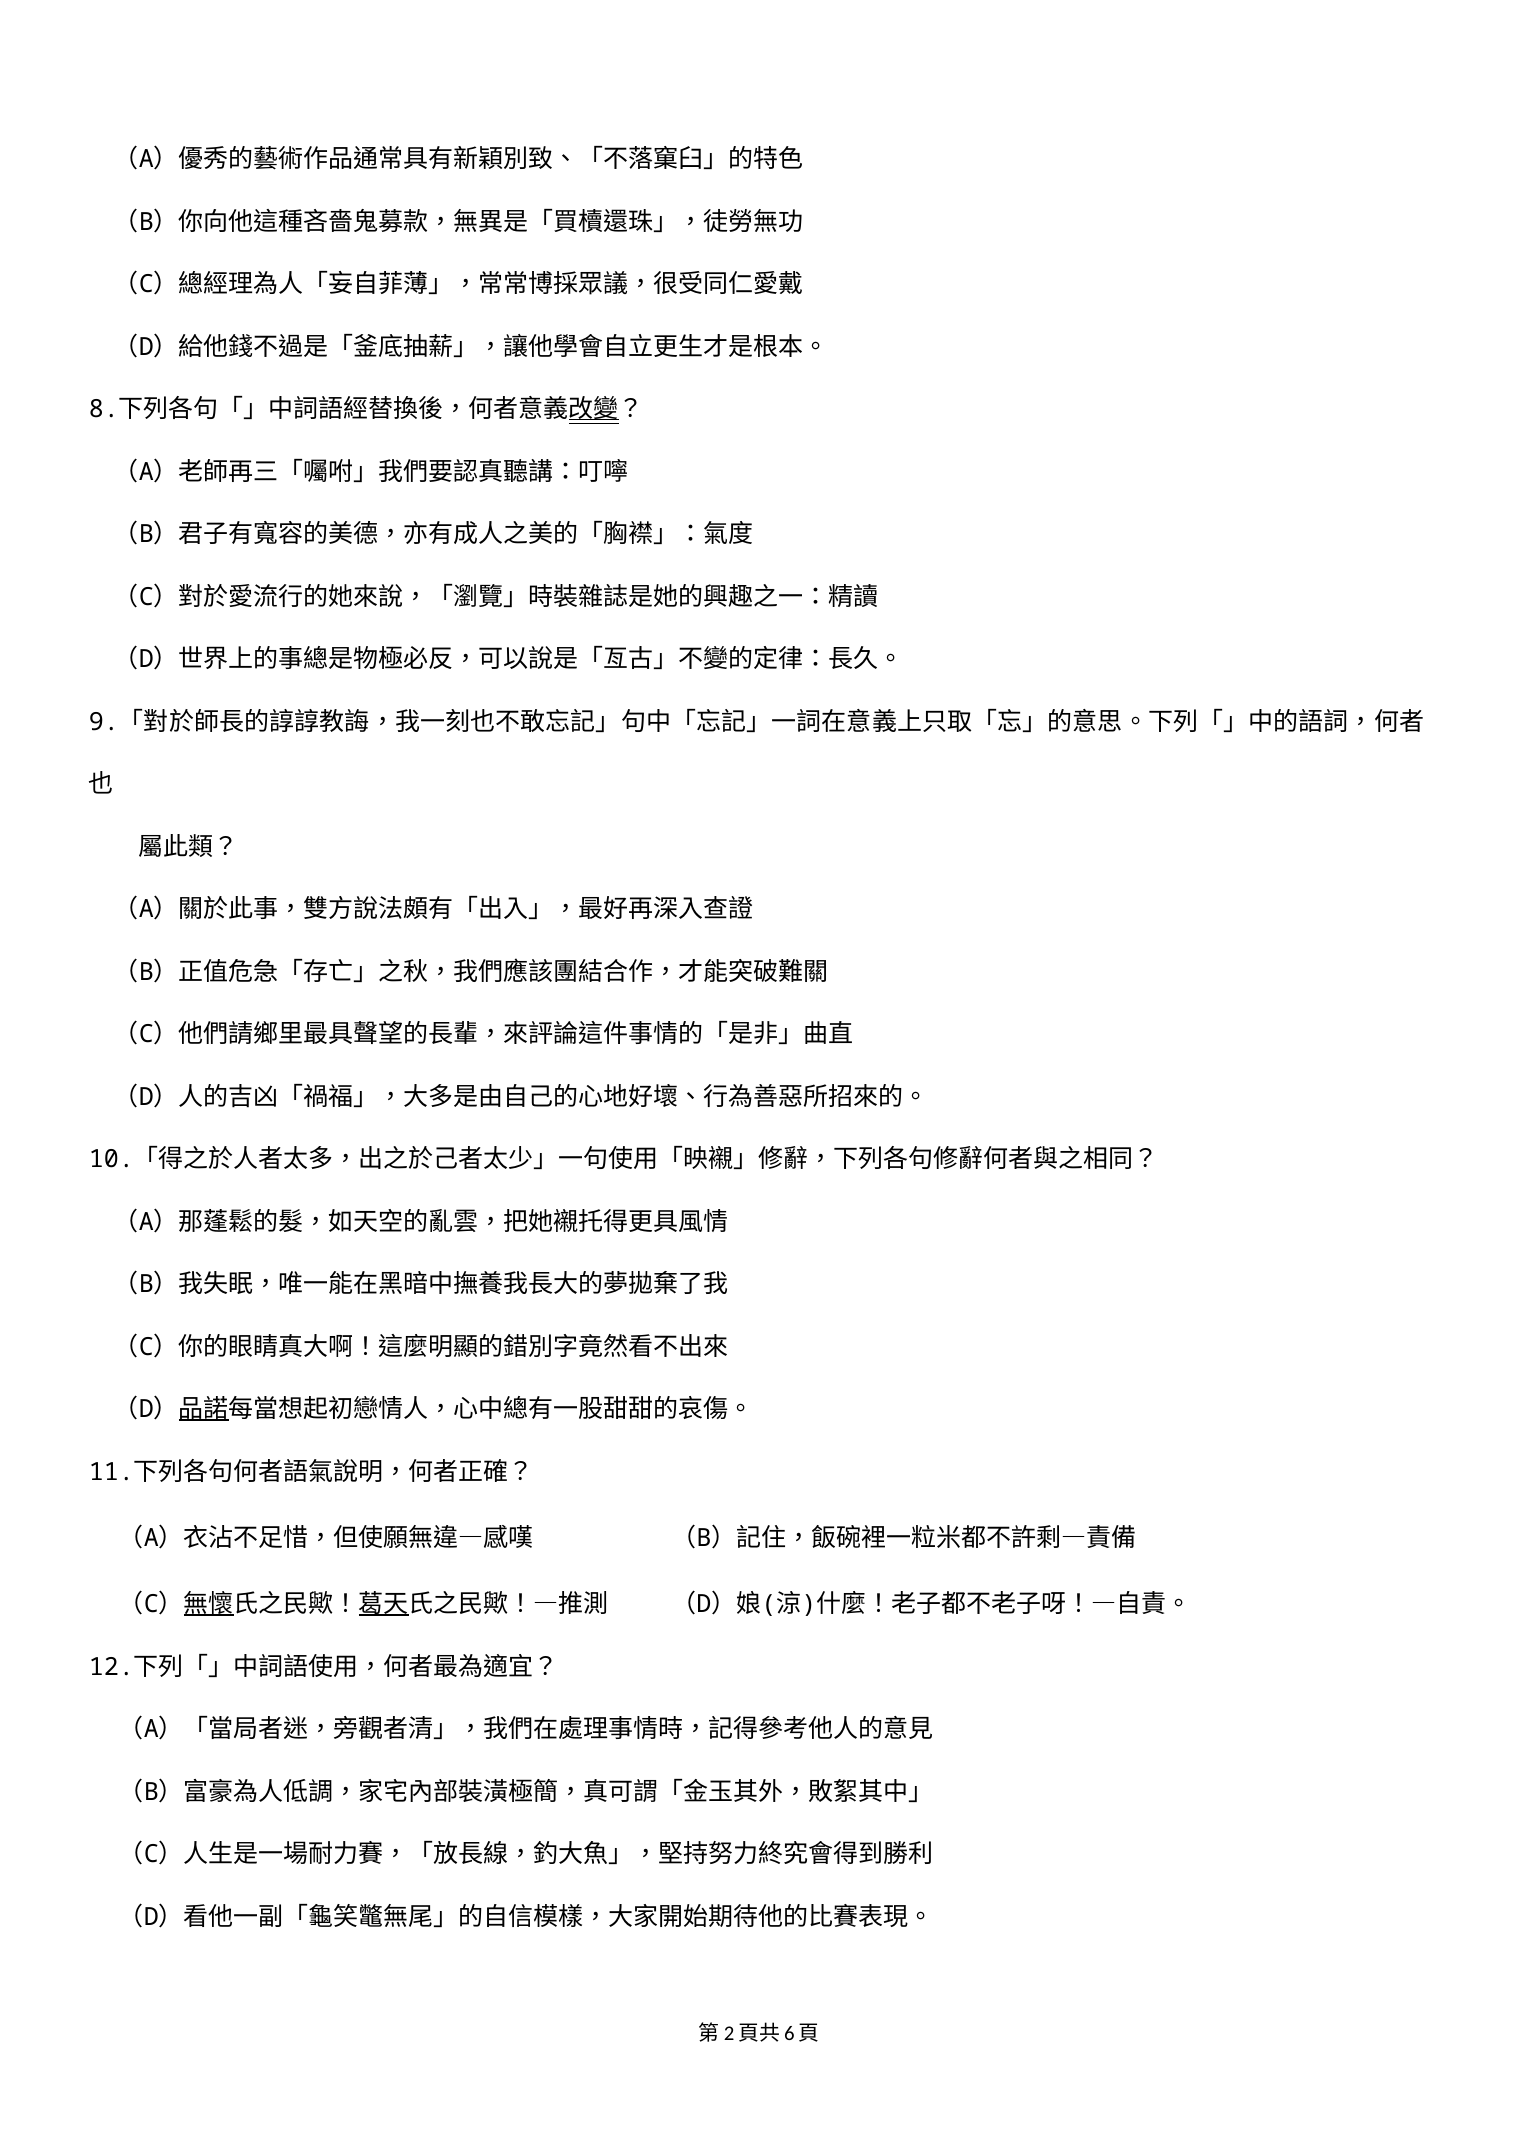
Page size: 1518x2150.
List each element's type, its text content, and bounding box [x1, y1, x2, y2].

text 8.下列各句「」中詞語經替換後，何者意義改變？ [89, 365, 1429, 427]
text （C）總經理為人「妄自菲薄」，常常博採眾議，很受同仁愛戴 [89, 240, 1429, 302]
text 10.「得之於人者太多，出之於己者太少」一句使用「映襯」修辭，下列各句修辭何者與之相同？ [89, 1115, 1429, 1177]
text （D）世界上的事總是物極必反，可以說是「亙古」不變的定律：長久。 [89, 615, 1429, 677]
text （A）老師再三「囑咐」我們要認真聽講：叮嚀 [89, 427, 1429, 490]
text （A）那蓬鬆的髮，如天空的亂雲，把她襯托得更具風情 [89, 1177, 1429, 1240]
text （A）優秀的藝術作品通常具有新穎別致、「不落窠臼」的特色 [89, 115, 1429, 177]
text （D）品諾每當想起初戀情人，心中總有一股甜甜的哀傷。 [89, 1365, 1429, 1427]
text （B）富豪為人低調，家宅內部裝潢極簡，真可謂「金玉其外，敗絮其中」 [89, 1747, 1429, 1810]
text （D）看他一副「龜笑鼈無尾」的自信模樣，大家開始期待他的比賽表現。 [89, 1872, 1429, 1935]
text （B）君子有寬容的美德，亦有成人之美的「胸襟」：氣度 [89, 490, 1429, 552]
text （C）對於愛流行的她來說，「瀏覽」時裝雜誌是她的興趣之一：精讀 [89, 552, 1429, 615]
text （B）我失眠，唯一能在黑暗中撫養我長大的夢拋棄了我 [89, 1240, 1429, 1302]
text （C）他們請鄉里最具聲望的長輩，來評論這件事情的「是非」曲直 [89, 990, 1429, 1052]
text （C）你的眼睛真大啊！這麼明顯的錯別字竟然看不出來 [89, 1302, 1429, 1365]
text （B）你向他這種吝嗇鬼募款，無異是「買櫝還珠」，徒勞無功 [89, 177, 1429, 240]
text （B）正值危急「存亡」之秋，我們應該團結合作，才能突破難關 [89, 927, 1429, 990]
text （C）人生是一場耐力賽，「放長線，釣大魚」，堅持努力終究會得到勝利 [89, 1810, 1429, 1872]
text （A）關於此事，雙方說法頗有「出入」，最好再深入查證 [89, 865, 1429, 927]
text （D）人的吉凶「禍福」，大多是由自己的心地好壞、行為善惡所招來的。 [89, 1052, 1429, 1115]
text 12.下列「」中詞語使用，何者最為適宜？ [89, 1622, 1429, 1685]
text （C）無懷氏之民歟！葛天氏之民歟！—推測 （D）娘(涼)什麼！老子都不老子呀！—自責。 [89, 1560, 1429, 1622]
text （A）衣沾不足惜，但使願無違—感嘆 （B）記住，飯碗裡一粒米都不許剩—責備 [89, 1494, 1429, 1556]
text 屬此類？ [89, 802, 1429, 865]
text （D）給他錢不過是「釜底抽薪」，讓他學會自立更生才是根本。 [89, 302, 1429, 365]
text 9.「對於師長的諄諄教誨，我一刻也不敢忘記」句中「忘記」一詞在意義上只取「忘」的意思。下列「」中的語詞，何者也 [89, 677, 1429, 802]
text （A）「當局者迷，旁觀者清」，我們在處理事情時，記得參考他人的意見 [89, 1685, 1429, 1747]
text 11.下列各句何者語氣說明，何者正確？ [89, 1427, 1429, 1490]
